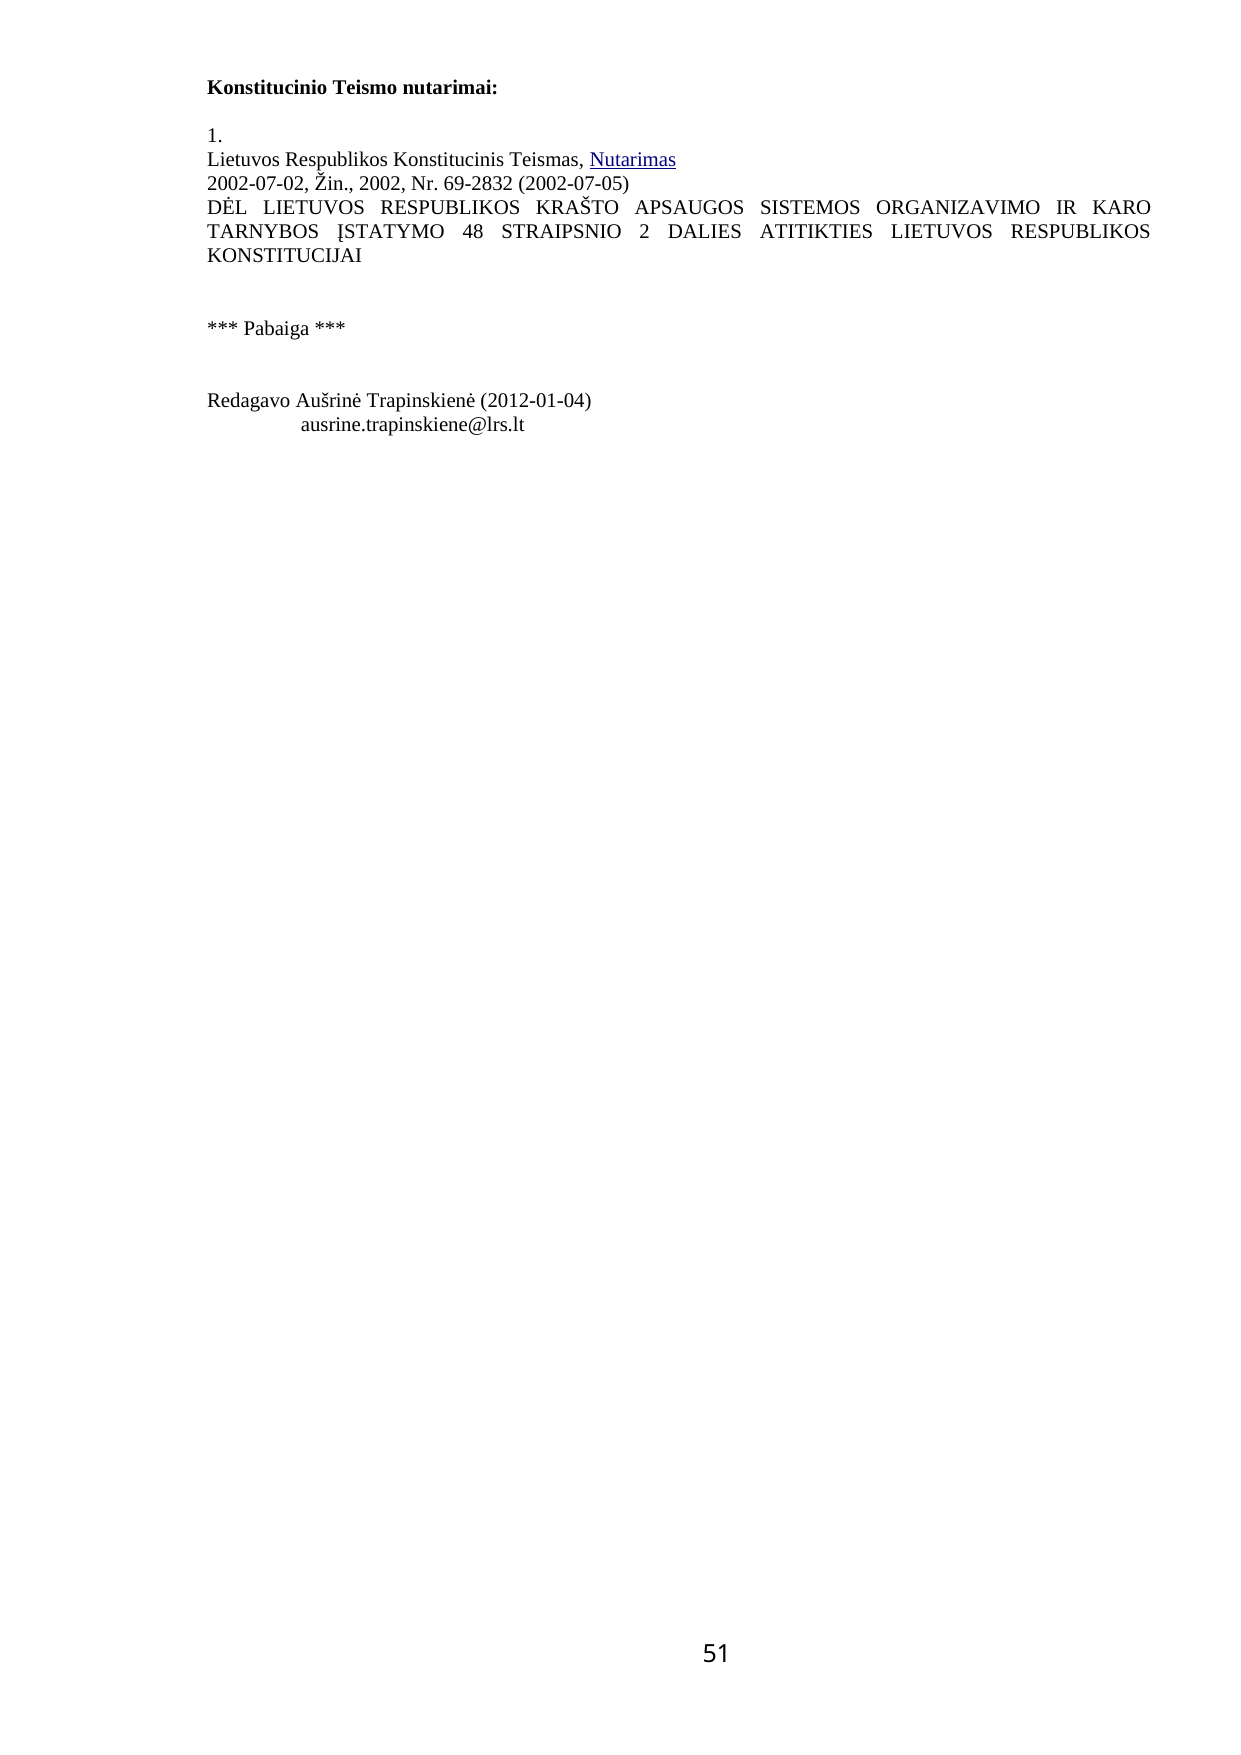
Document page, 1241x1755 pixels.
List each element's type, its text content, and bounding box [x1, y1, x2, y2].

text Redagavo Aušrinė Trapinskienė (2012-01-04) [207, 388, 1152, 412]
text 2002-07-02, Žin., 2002, Nr. 69-2832 (2002-07-05) [207, 171, 1152, 195]
text DĖL LIETUVOS RESPUBLIKOS KRAŠTO APSAUGOS SISTEMOS ORGANIZAVIMO IR KARO TARNYBOS ĮSTATYMO 48 STRAIPSNIO 2 DALIES ATITIKTIES LIETUVOS RESPUBLIKOS KONSTITUCIJAI [207, 195, 1152, 267]
text *** Pabaiga *** [207, 316, 1152, 340]
text Konstitucinio Teismo nutarimai: [207, 75, 1152, 99]
text Lietuvos Respublikos Konstitucinis Teismas, Nutarimas [207, 147, 1152, 171]
text ausrine.trapinskiene@lrs.lt [207, 412, 1152, 436]
text 1. [207, 123, 1152, 147]
